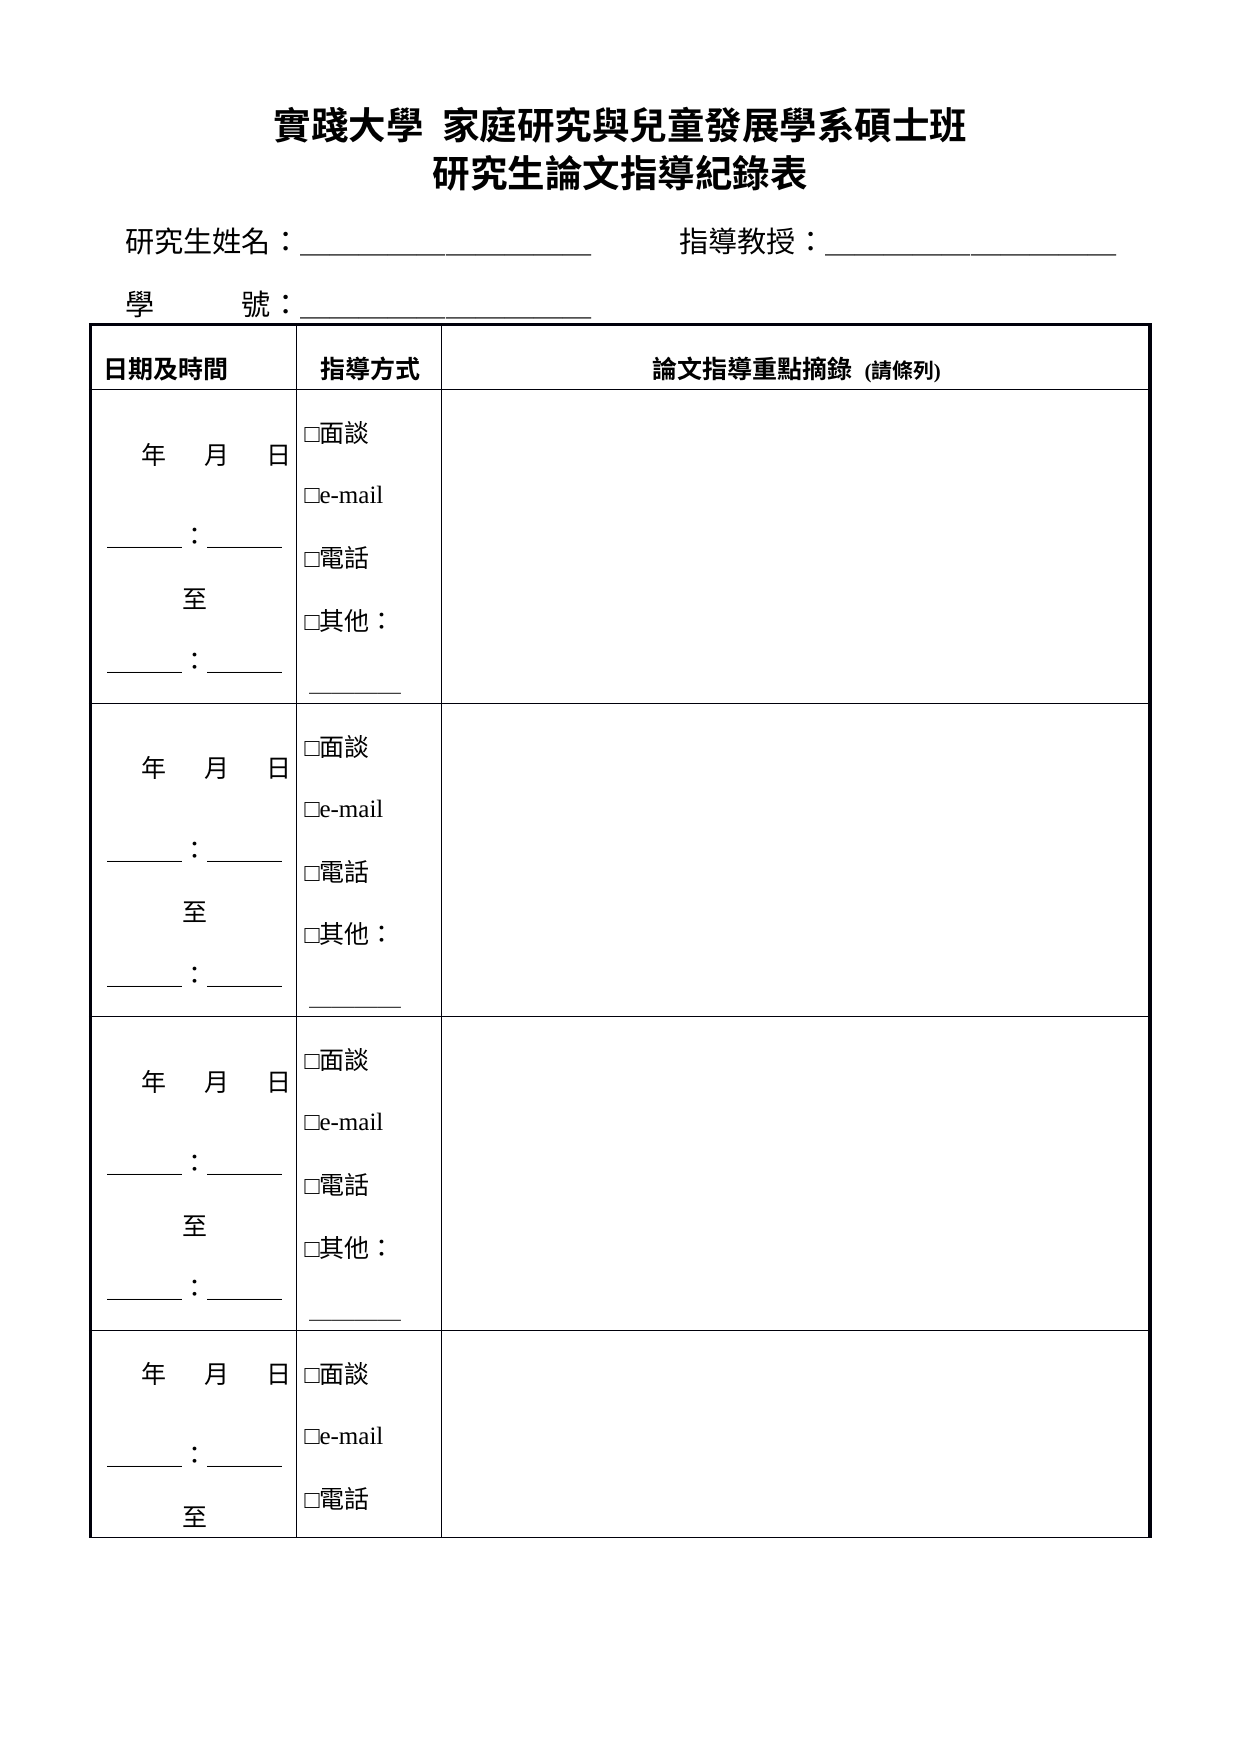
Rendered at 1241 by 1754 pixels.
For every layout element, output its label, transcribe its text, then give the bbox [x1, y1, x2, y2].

table_cell 年 月 日 ＿＿＿：＿＿＿ 至 ­＿＿＿：＿＿＿ [92, 704, 296, 1016]
table_cell □面談 □e-mail □電話 [297, 1331, 441, 1537]
table_cell 年 月 日 ＿＿＿：＿＿＿ 至 [92, 1331, 296, 1537]
text 研究生姓名：＿＿＿＿＿＿＿＿＿＿ 指導教授：＿＿＿＿＿＿＿＿＿＿ [125, 198, 1128, 261]
table_cell [442, 704, 1148, 1016]
table_cell [442, 390, 1148, 702]
table_header 指導方式 [297, 326, 441, 389]
text 實踐大學 家庭研究與兒童發展學系碩士班 [112, 81, 1128, 144]
text 學 號：＿＿＿＿＿＿＿＿＿＿ [125, 261, 1128, 323]
table_cell [442, 1017, 1148, 1329]
table_cell □面談 □e-mail □電話 □其他： ＿＿＿＿ [297, 1017, 441, 1329]
table_cell □面談 □e-mail □電話 □其他： ＿＿＿＿ [297, 390, 441, 702]
table_cell 年 月 日 ＿＿＿：＿＿＿ 至 ­＿＿＿：＿＿＿ [92, 390, 296, 702]
table_header 日期及時間 [92, 326, 296, 389]
table_cell 年 月 日 ＿＿＿：＿＿＿ 至 ­＿＿＿：＿＿＿ [92, 1017, 296, 1329]
table_cell [442, 1331, 1148, 1537]
table_header 論文指導重點摘錄 (請條列) [442, 326, 1148, 389]
text 研究生論文指導紀錄表 [112, 144, 1128, 198]
table_cell □面談 □e-mail □電話 □其他： ＿＿＿＿ [297, 704, 441, 1016]
